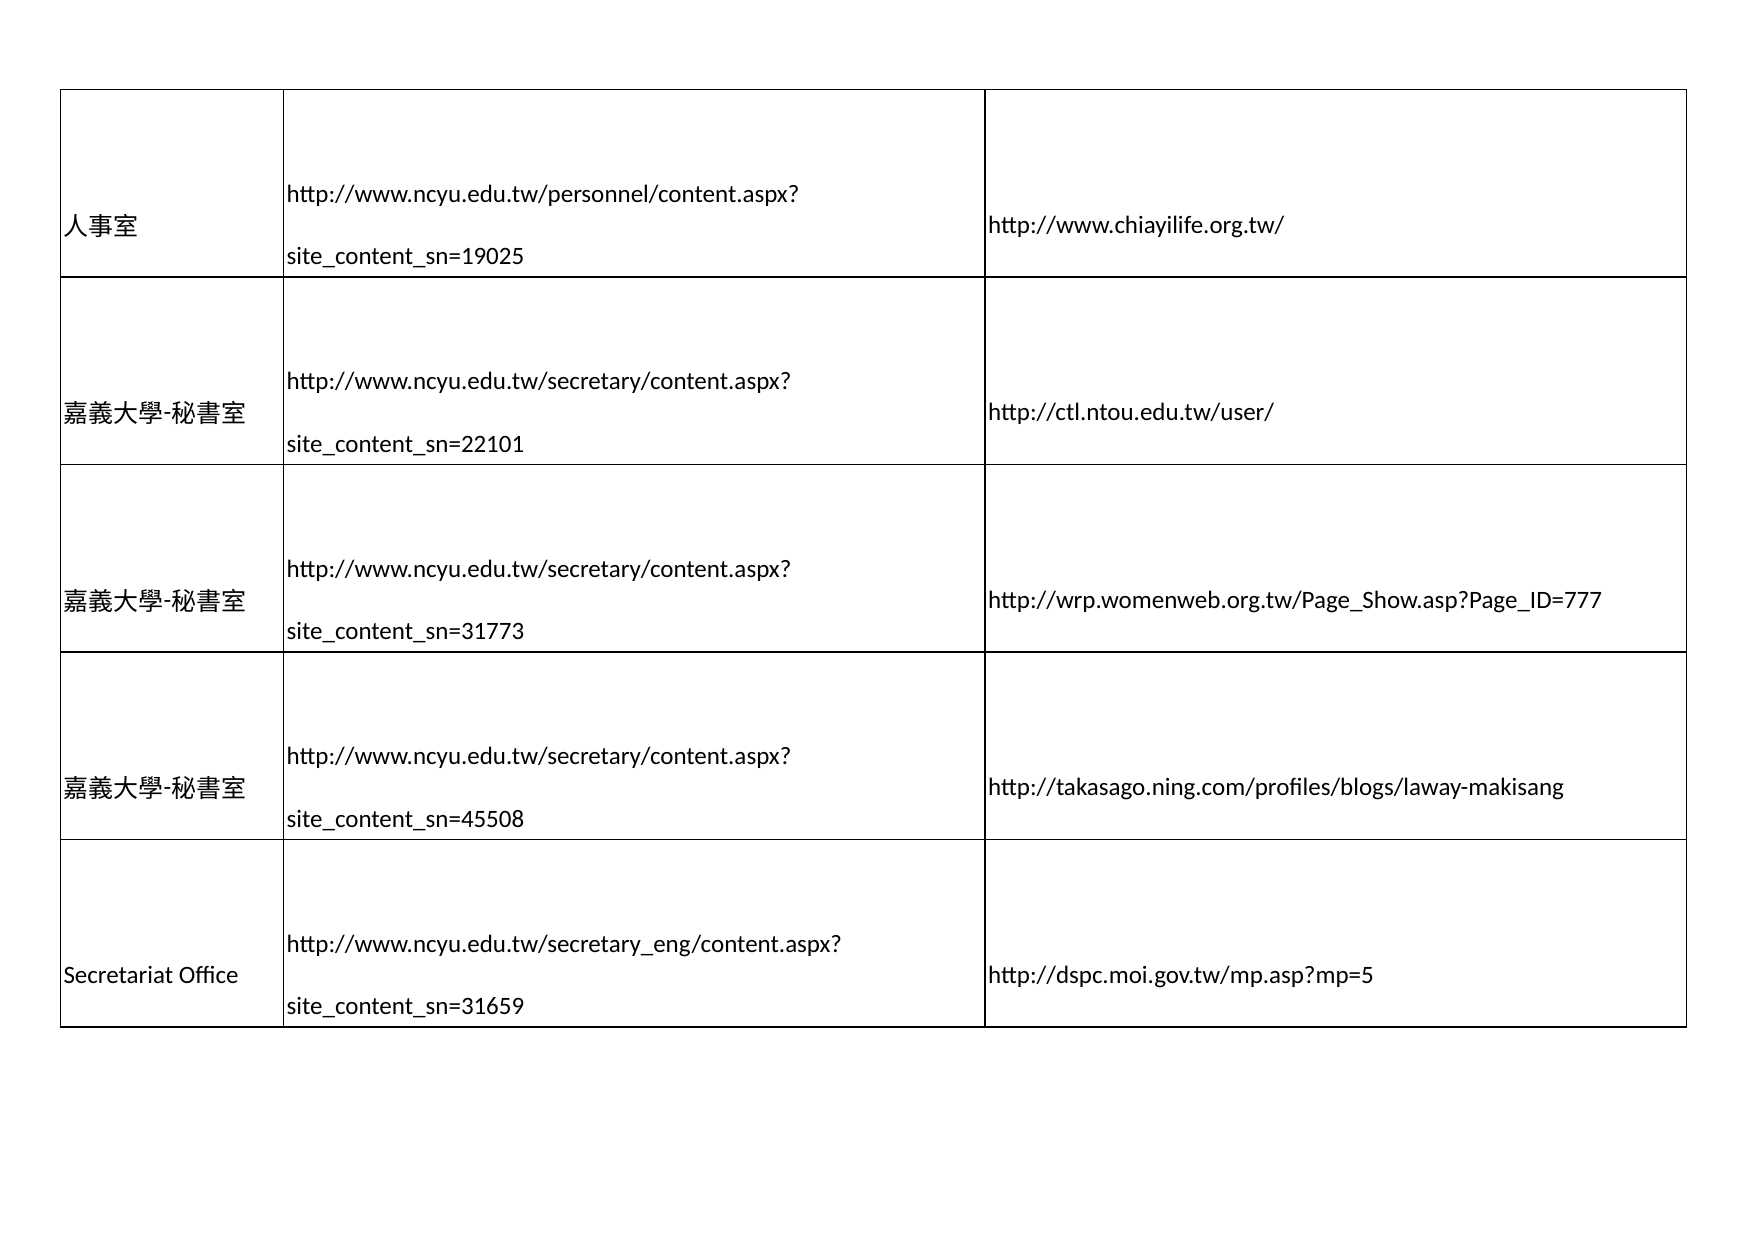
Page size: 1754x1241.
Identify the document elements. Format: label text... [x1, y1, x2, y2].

table_cell http://takasago.ning.com/profiles/blogs/laway-makisang [986, 653, 1686, 839]
table_cell http://www.chiayilife.org.tw/ [986, 90, 1686, 276]
table_cell http://wrp.womenweb.org.tw/Page_Show.asp?Page_ID=777 [986, 465, 1686, 651]
table_cell http://ctl.ntou.edu.tw/user/ [986, 278, 1686, 464]
table_cell 嘉義大學-秘書室 [61, 278, 283, 464]
table_cell Secretariat Office [61, 840, 283, 1026]
table_cell http://dspc.moi.gov.tw/mp.asp?mp=5 [986, 840, 1686, 1026]
table_cell 嘉義大學-秘書室 [61, 465, 283, 651]
table_cell http://www.ncyu.edu.tw/personnel/content.aspx?site_content_sn=19025 [284, 90, 984, 276]
table_cell 嘉義大學-秘書室 [61, 653, 283, 839]
table_cell http://www.ncyu.edu.tw/secretary_eng/content.aspx?site_content_sn=31659 [284, 840, 984, 1026]
table_cell http://www.ncyu.edu.tw/secretary/content.aspx?site_content_sn=22101 [284, 278, 984, 464]
table_cell http://www.ncyu.edu.tw/secretary/content.aspx?site_content_sn=31773 [284, 465, 984, 651]
table_cell 人事室 [61, 90, 283, 276]
table_cell http://www.ncyu.edu.tw/secretary/content.aspx?site_content_sn=45508 [284, 653, 984, 839]
